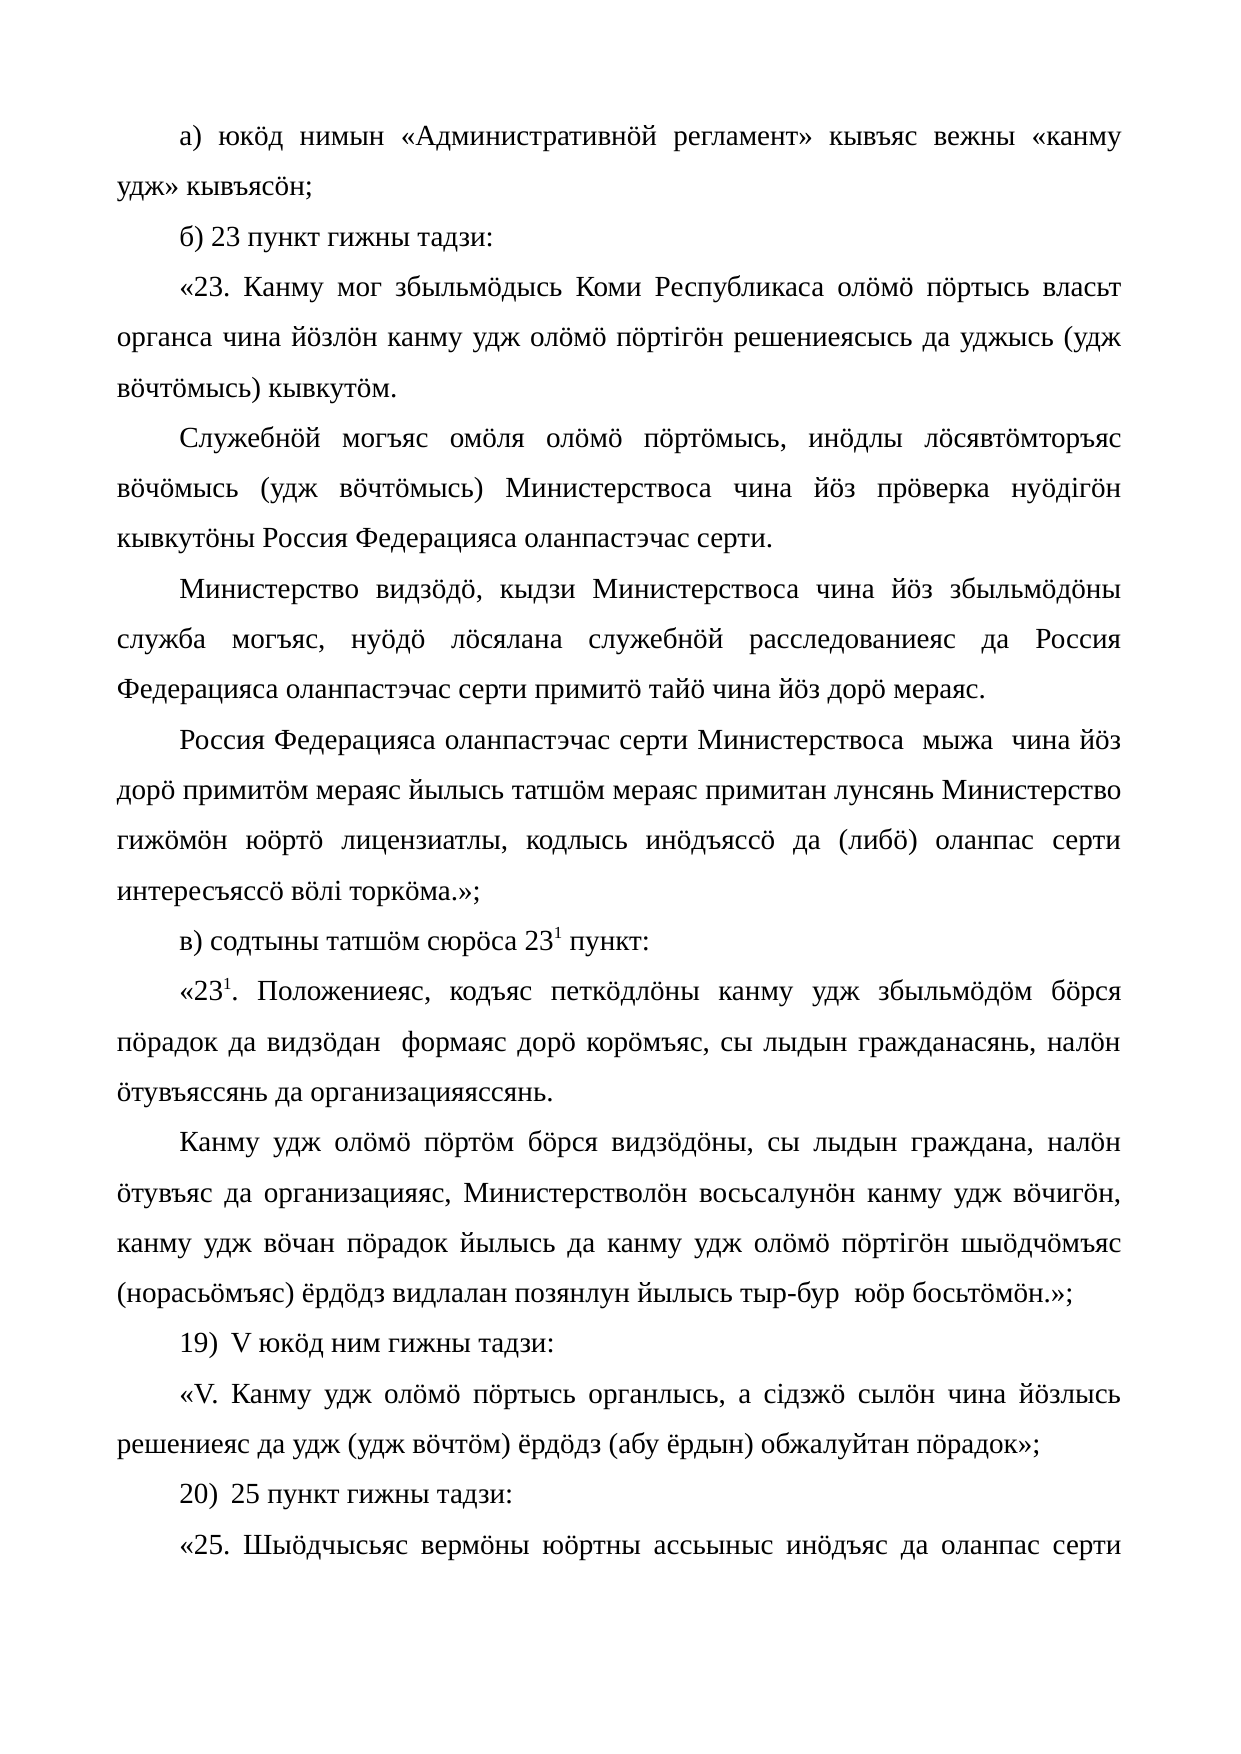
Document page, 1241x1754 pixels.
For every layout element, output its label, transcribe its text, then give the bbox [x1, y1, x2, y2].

text Канму удж олӧмӧ пӧртӧм бӧрся видзӧдӧны, сы лыдын граждана, налӧн ӧтувъяс да организацияяс, Министерстволӧн восьсалунӧн канму удж вӧчигӧн, канму удж вӧчан пӧрадок йылысь да канму удж олӧмӧ пӧртігӧн шыӧдчӧмъяс (норасьӧмъяс) ёрдӧдз видлалан позянлун йылысь тыр-бур юӧр босьтӧмӧн.»; [117, 1124, 1122, 1309]
list V юкӧд ним гижны тадзи: [117, 1326, 1122, 1359]
text «25. Шыӧдчысьяс вермӧны юӧртны ассьыныс инӧдъяс да оланпас серти [117, 1527, 1122, 1560]
text Россия Федерацияса оланпастэчас серти Министерствоса мыжа чина йӧз дорӧ примитӧм мераяс йылысь татшӧм мераяс примитан лунсянь Министерство гижӧмӧн юӧртӧ лицензиатлы, кодлысь инӧдъяссӧ да (либӧ) оланпас серти интересъяссӧ вӧлі торкӧма.»; [117, 722, 1122, 906]
text а) юкӧд нимын «Административнӧй регламент» кывъяс вежны «канму удж» кывъясӧн; [117, 118, 1122, 202]
text «23. Канму мог збыльмӧдысь Коми Республикаса олӧмӧ пӧртысь власьт органса чина йӧзлӧн канму удж олӧмӧ пӧртігӧн решениеясысь да уджысь (удж вӧчтӧмысь) кывкутӧм. [117, 269, 1122, 403]
text Министерство видзӧдӧ, кыдзи Министерствоса чина йӧз збыльмӧдӧны служба могъяс, нуӧдӧ лӧсялана служебнӧй расследованиеяс да Россия Федерацияса оланпастэчас серти примитӧ тайӧ чина йӧз дорӧ мераяс. [117, 571, 1122, 705]
text в) содтыны татшӧм сюрӧса 231 пункт: [117, 923, 1122, 957]
text «231. Положениеяс, кодъяс петкӧдлӧны канму удж збыльмӧдӧм бӧрся пӧрадок да видзӧдан формаяс дорӧ корӧмъяс, сы лыдын гражданасянь, налӧн ӧтувъяссянь да организацияяссянь. [117, 973, 1122, 1108]
text б) 23 пункт гижны тадзи: [117, 219, 1122, 252]
text Служебнӧй могъяс омӧля олӧмӧ пӧртӧмысь, инӧдлы лӧсявтӧмторъяс вӧчӧмысь (удж вӧчтӧмысь) Министерствоса чина йӧз прӧверка нуӧдігӧн кывкутӧны Россия Федерацияса оланпастэчас серти. [117, 420, 1122, 554]
list 25 пункт гижны тадзи: [117, 1477, 1122, 1510]
text «V. Канму удж олӧмӧ пӧртысь органлысь, а сідзжӧ сылӧн чина йӧзлысь решениеяс да удж (удж вӧчтӧм) ёрдӧдз (абу ёрдын) обжалуйтан пӧрадок»; [117, 1376, 1122, 1460]
